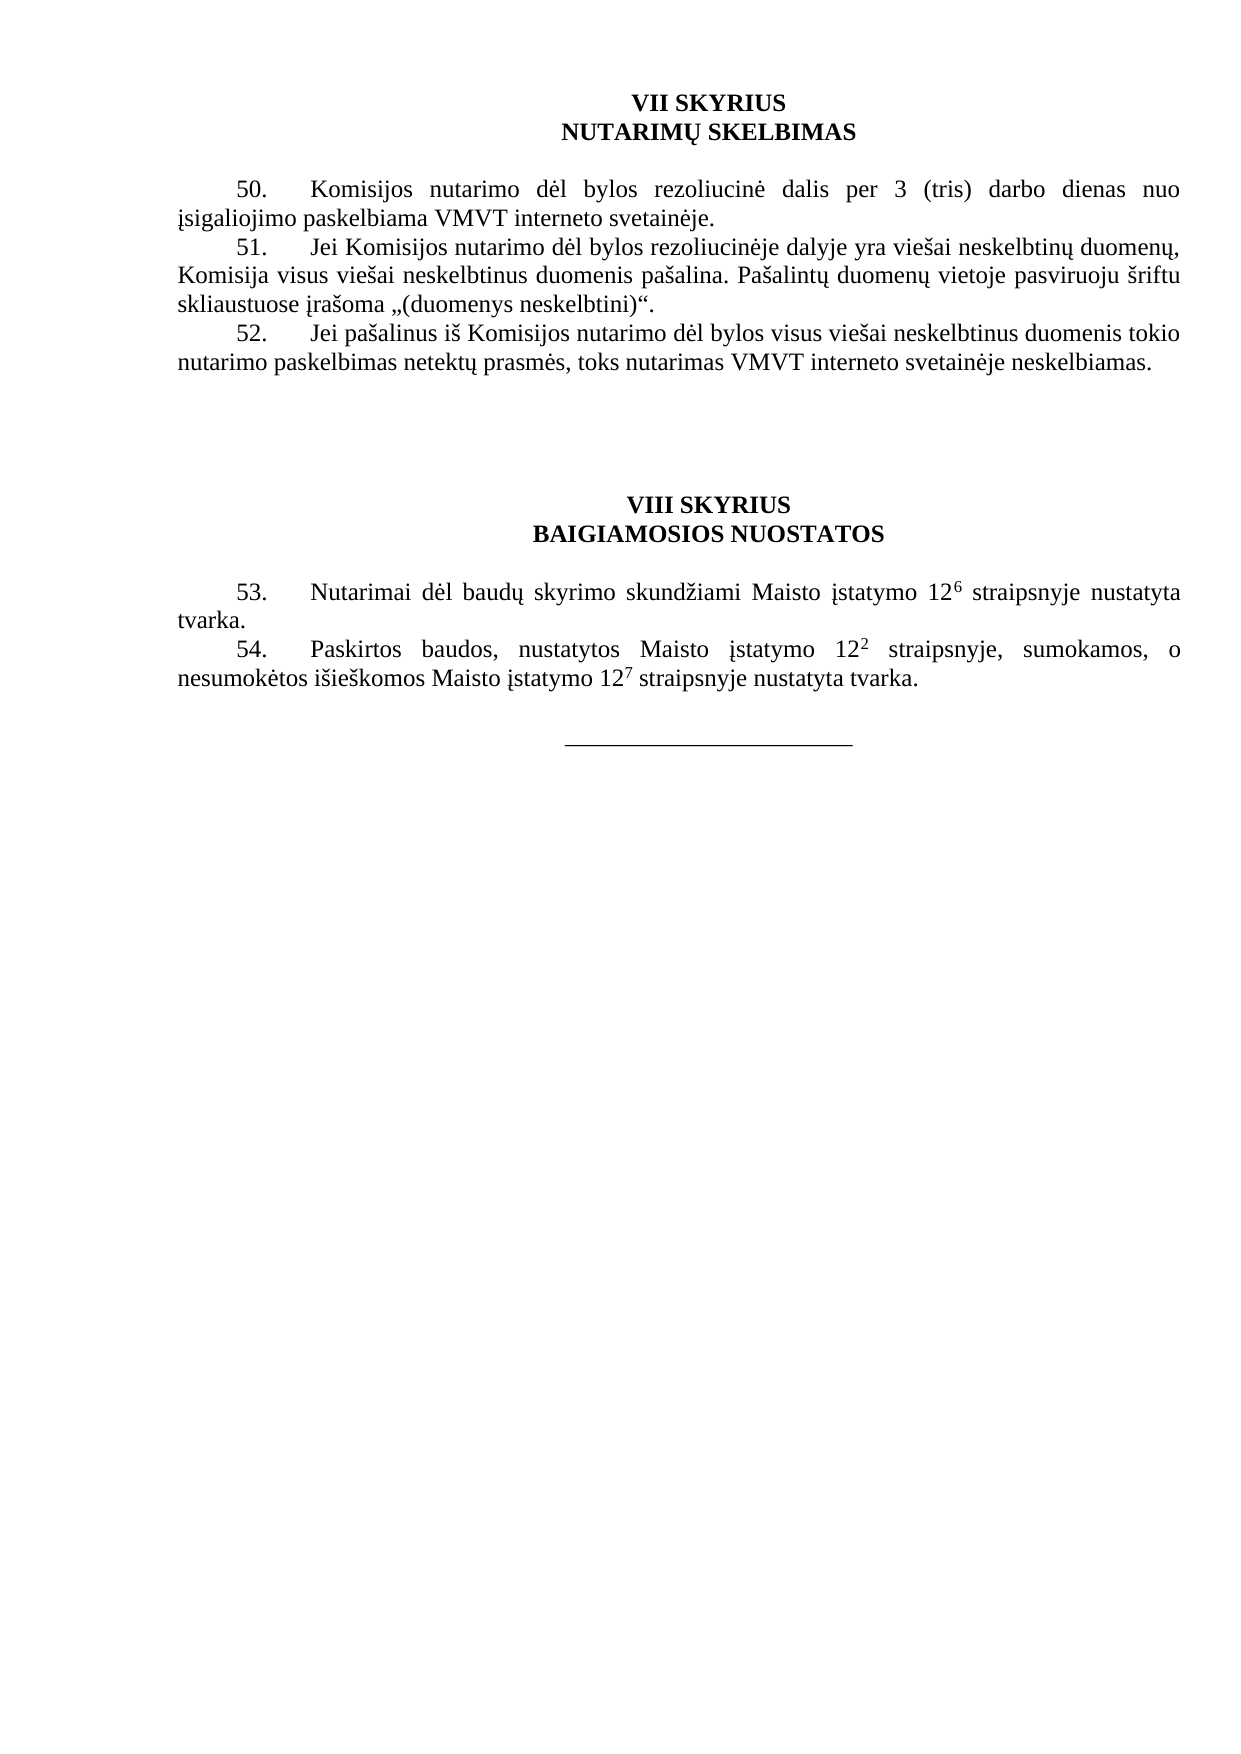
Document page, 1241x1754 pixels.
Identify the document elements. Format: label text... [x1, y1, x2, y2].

text _______________________ [177, 720, 1181, 749]
text 54. Paskirtos baudos, nustatytos Maisto įstatymo 122 straipsnyje, sumokamos, o nesumokėtos išieškomos Maisto įstatymo 127 straipsnyje nustatyta tvarka. [177, 634, 1181, 692]
text 53. Nutarimai dėl baudų skyrimo skundžiami Maisto įstatymo 126 straipsnyje nustatyta tvarka. [177, 577, 1181, 634]
text 51. Jei Komisijos nutarimo dėl bylos rezoliucinėje dalyje yra viešai neskelbtinų duomenų, Komisija visus viešai neskelbtinus duomenis pašalina. Pašalintų duomenų vietoje pasviruoju šriftu skliaustuose įrašoma „(duomenys neskelbtini)“. [177, 232, 1181, 318]
text 50. Komisijos nutarimo dėl bylos rezoliucinė dalis per 3 (tris) darbo dienas nuo įsigaliojimo paskelbiama VMVT interneto svetainėje. [177, 174, 1181, 232]
text VIII SKYRIUS [177, 490, 1181, 519]
text VII SKYRIUS [177, 88, 1181, 117]
text NUTARIMŲ SKELBIMAS [177, 117, 1181, 145]
text BAIGIAMOSIOS NUOSTATOS [177, 519, 1181, 548]
text 52. Jei pašalinus iš Komisijos nutarimo dėl bylos visus viešai neskelbtinus duomenis tokio nutarimo paskelbimas netektų prasmės, toks nutarimas VMVT interneto svetainėje neskelbiamas. [177, 318, 1181, 375]
